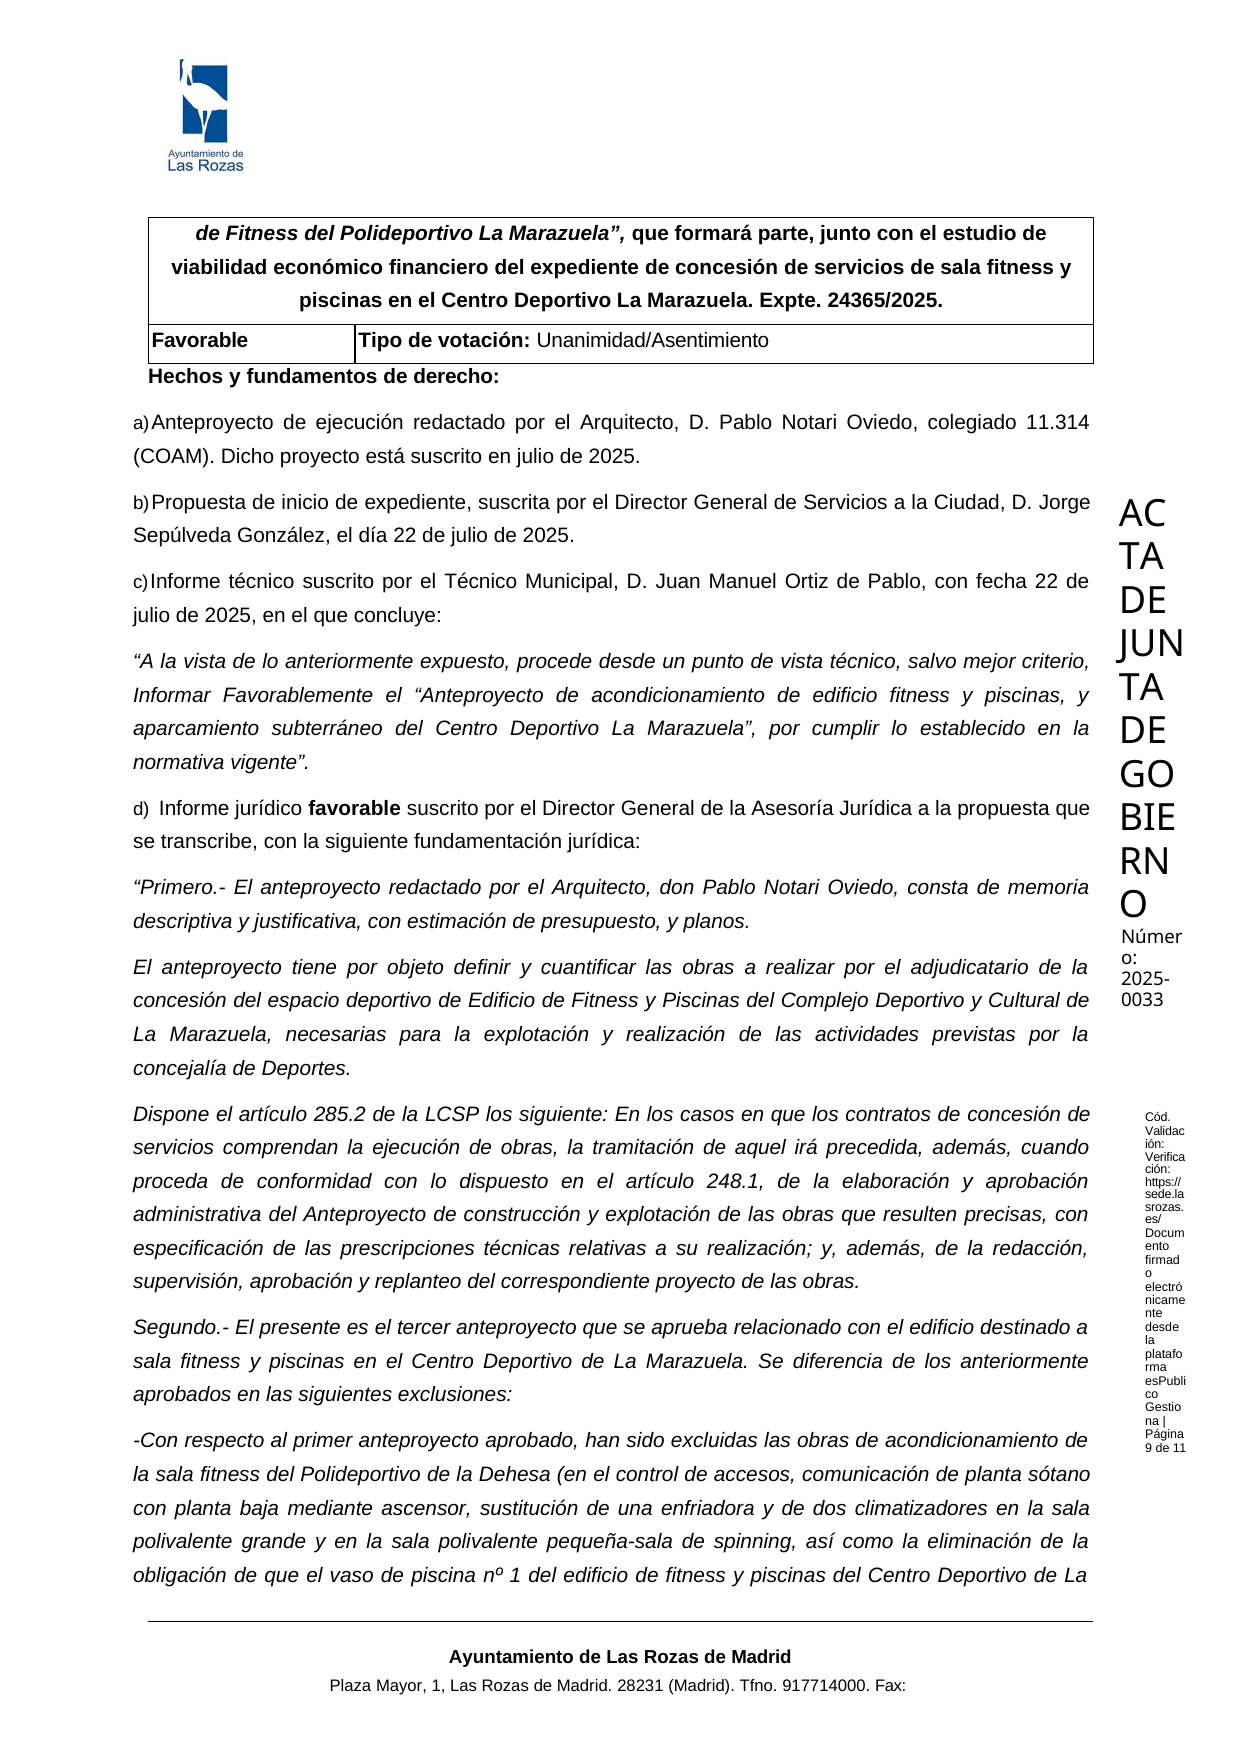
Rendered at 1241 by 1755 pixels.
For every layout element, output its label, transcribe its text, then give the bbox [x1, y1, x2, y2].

table_header de Fitness del Polideportivo La Marazuela”, que formará parte, junto con el estudio de viabilidad económico financiero del expediente de concesión de servicios de sala fitness y piscinas en el Centro Deportivo La Marazuela. Expte. 24365/2025. [149, 218, 1093, 324]
text Documento firmado electrónicamente desde la plataforma esPublico Gestiona | Página 9 de 11 [1145, 1226, 1186, 1455]
text Cód. Validación: [1145, 1111, 1186, 1151]
text “Primero.- El anteproyecto redactado por el Arquitecto, don Pablo Notari Oviedo, consta de memoria descriptiva y justificativa, con estimación de presupuesto, y planos. [133, 875, 1092, 933]
list Informe jurídico favorable suscrito por el Director General de la Asesoría Jurídica a la propuesta que se transcribe, con la siguiente fundamentación jurídica: [133, 796, 1091, 853]
text [1143, 1109, 1186, 1639]
text El anteproyecto tiene por objeto definir y cuantificar las obras a realizar por el adjudicatario de la concesión del espacio deportivo de Edificio de Fitness y Piscinas del Complejo Deportivo y Cultural de La Marazuela, necesarias para la explotación y realización de las actividades previstas por la concejalía de Deportes. [133, 955, 1092, 1079]
list Anteproyecto de ejecución redactado por el Arquitecto, D. Pablo Notari Oviedo, colegiado 11.314 (COAM). Dicho proyecto está suscrito en julio de 2025. [133, 410, 1092, 468]
text Verificación: https://sede.lasrozas.es/ [1145, 1151, 1186, 1226]
text “A la vista de lo anteriormente expuesto, procede desde un punto de vista técnico, salvo mejor criterio, Informar Favorablemente el “Anteproyecto de acondicionamiento de edificio fitness y piscinas, y aparcamiento subterráneo del Centro Deportivo La Marazuela”, por cumplir lo establecido en la normativa vigente”. [133, 649, 1092, 773]
text Segundo.- El presente es el tercer anteproyecto que se aprueba relacionado con el edificio destinado a sala fitness y piscinas en el Centro Deportivo de La Marazuela. Se diferencia de los anteriormente aprobados en las siguientes exclusiones: [133, 1315, 1092, 1406]
list Número: 2025-0033 Fecha: 19/08/2025 [1121, 927, 1185, 1012]
list ACTA DE JUNTA DE GOBIERNO [1119, 491, 1185, 927]
subtitle Hechos y fundamentos de derecho: [148, 364, 1241, 388]
table_cell Favorable [149, 325, 354, 363]
table_cell Tipo de votación: Unanimidad/Asentimiento [356, 325, 1093, 363]
text -Con respecto al primer anteproyecto aprobado, han sido excluidas las obras de acondicionamiento de la sala fitness del Polideportivo de la Dehesa (en el control de accesos, comunicación de planta sótano con planta baja mediante ascensor, sustitución de una enfriadora y de dos climatizadores en la sala polivalente grande y en la sala polivalente pequeña-sala de spinning, así como la eliminación de la obligación de que el vaso de piscina nº 1 del edificio de fitness y piscinas del Centro Deportivo de La [133, 1428, 1092, 1586]
text Dispone el artículo 285.2 de la LCSP los siguiente: En los casos en que los contratos de concesión de servicios comprendan la ejecución de obras, la tramitación de aquel irá precedida, además, cuando proceda de conformidad con lo dispuesto en el artículo 248.1, de la elaboración y aprobación administrativa del Anteproyecto de construcción y explotación de las obras que resulten precisas, con especificación de las prescripciones técnicas relativas a su realización; y, además, de la redacción, supervisión, aprobación y replanteo del correspondiente proyecto de las obras. [133, 1101, 1092, 1293]
list Informe técnico suscrito por el Técnico Municipal, D. Juan Manuel Ortiz de Pablo, con fecha 22 de julio de 2025, en el que concluye: [133, 569, 1092, 627]
list Propuesta de inicio de expediente, suscrita por el Director General de Servicios a la Ciudad, D. Jorge Sepúlveda González, el día 22 de julio de 2025. [133, 490, 1092, 547]
